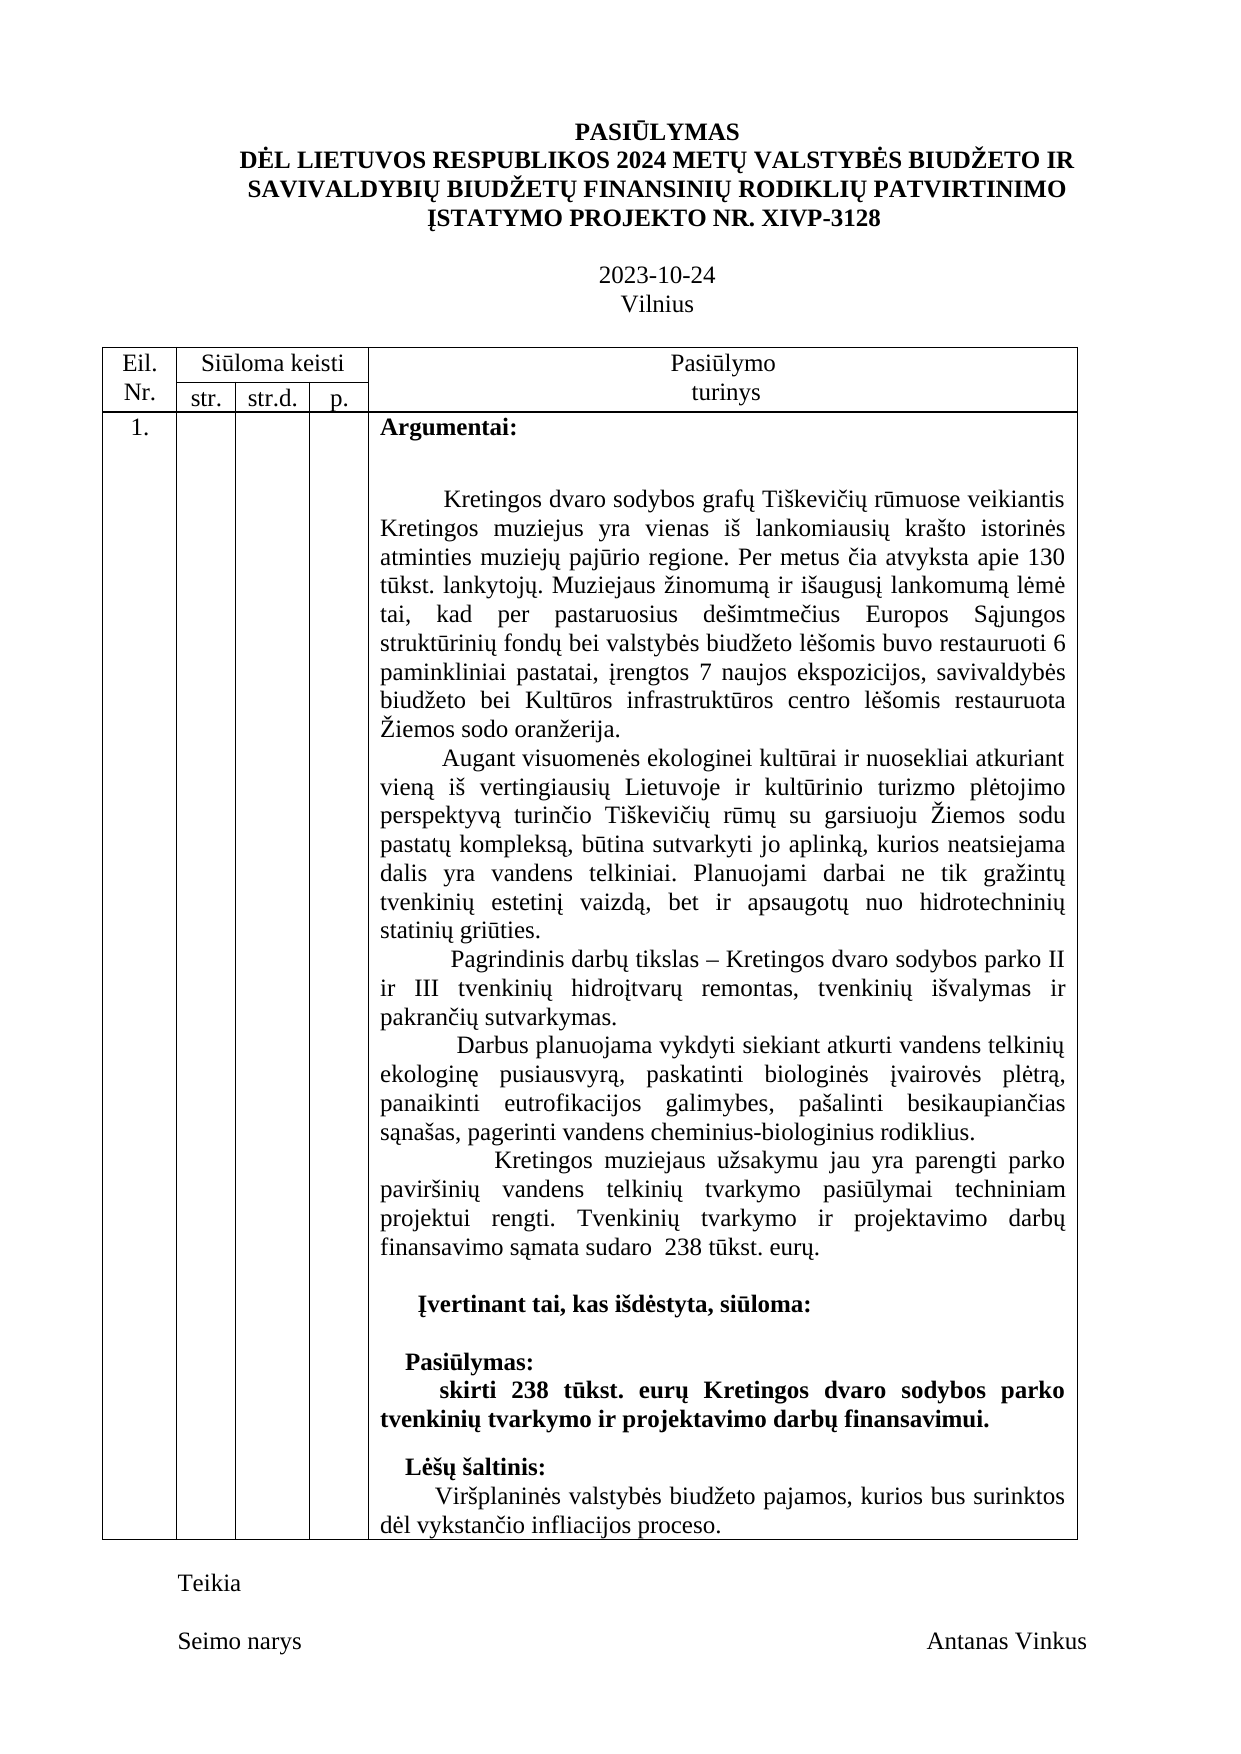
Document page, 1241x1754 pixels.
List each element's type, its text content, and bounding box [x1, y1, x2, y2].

table_cell p. [310, 383, 368, 411]
table_header Pasiūlymo turinys [369, 348, 1077, 411]
table_cell [236, 413, 309, 1538]
text PASIŪLYMAS [177, 117, 1137, 146]
table_cell Argumentai: Kretingos dvaro sodybos grafų Tiškevičių rūmuose veikiantis Kretingos muziejus yra vienas iš lankomiausių krašto istorinės atminties muziejų pajūrio regione. Per metus čia atvyksta apie 130 tūkst. lankytojų. Muziejaus žinomumą ir išaugusį lankomumą lėmė tai, kad per pastaruosius dešimtmečius Europos Sąjungos struktūrinių fondų bei valstybės biudžeto lėšomis buvo restauruoti 6 paminkliniai pastatai, įrengtos 7 naujos ekspozicijos, savivaldybės biudžeto bei Kultūros infrastruktūros centro lėšomis restauruota Žiemos sodo oranžerija. Augant visuomenės ekologinei kultūrai ir nuosekliai atkuriant vieną iš vertingiausių Lietuvoje ir kultūrinio turizmo plėtojimo perspektyvą turinčio Tiškevičių rūmų su garsiuoju Žiemos sodu pastatų kompleksą, būtina sutvarkyti jo aplinką, kurios neatsiejama dalis yra vandens telkiniai. Planuojami darbai ne tik gražintų tvenkinių estetinį vaizdą, bet ir apsaugotų nuo hidrotechninių statinių griūties. Pagrindinis darbų tikslas – Kretingos dvaro sodybos parko II ir III tvenkinių hidroįtvarų remontas, tvenkinių išvalymas ir pakrančių sutvarkymas. Darbus planuojama vykdyti siekiant atkurti vandens telkinių ekologinę pusiausvyrą, paskatinti biologinės įvairovės plėtrą, panaikinti eutrofikacijos galimybes, pašalinti besikaupiančias sąnašas, pagerinti vandens cheminius-biologinius rodiklius. Kretingos muziejaus užsakymu jau yra parengti parko paviršinių vandens telkinių tvarkymo pasiūlymai techniniam projektui rengti. Tvenkinių tvarkymo ir projektavimo darbų finansavimo sąmata sudaro 238 tūkst. eurų. Įvertinant tai, kas išdėstyta, siūloma: Pasiūlymas: skirti 238 tūkst. eurų Kretingos dvaro sodybos parko tvenkinių tvarkymo ir projektavimo darbų finansavimui. Lėšų šaltinis: Viršplaninės valstybės biudžeto pajamos, kurios bus surinktos dėl vykstančio infliacijos proceso. [369, 413, 1077, 1538]
table_cell [177, 413, 235, 1538]
table_header Eil. Nr. [103, 348, 176, 411]
table_header Siūloma keisti [177, 348, 368, 382]
table_cell str. [177, 383, 235, 411]
text Vilnius [177, 289, 1137, 318]
table_cell 1. [103, 413, 176, 1538]
table_cell [310, 413, 368, 1538]
text 2023-10-24 [177, 261, 1137, 289]
text Teikia [177, 1568, 1137, 1597]
table_cell str.d. [236, 383, 309, 411]
text Seimo narys Antanas Vinkus [177, 1626, 1137, 1654]
text DĖL LIETUVOS RESPUBLIKOS 2024 METŲ VALSTYBĖS BIUDŽETO IR SAVIVALDYBIŲ BIUDŽETŲ FINANSINIŲ RODIKLIŲ PATVIRTINIMO ĮSTATYMO PROJEKTO NR. XIVP-3128 [177, 146, 1137, 232]
